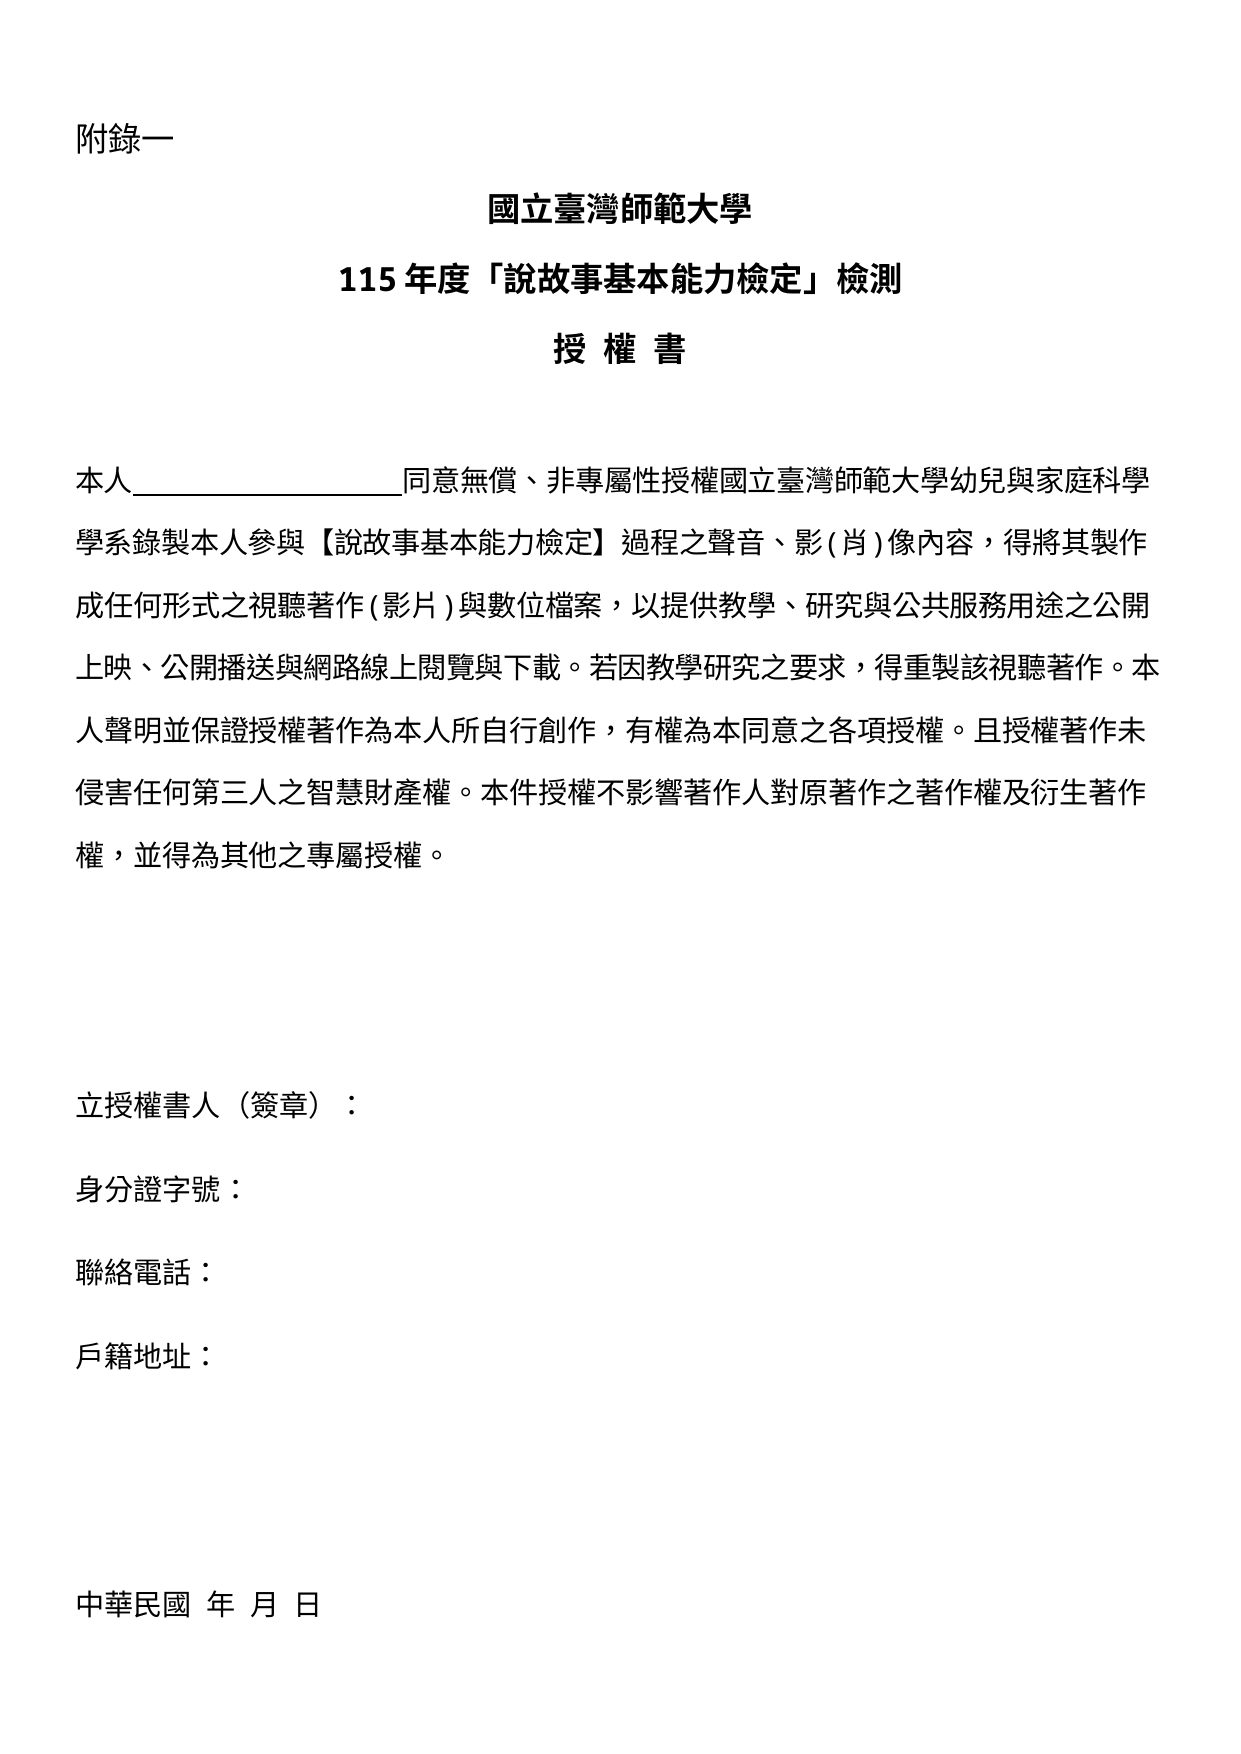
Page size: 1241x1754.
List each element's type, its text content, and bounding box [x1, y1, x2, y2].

text 授 權 書 [75, 305, 1165, 367]
text 115年度「說故事基本能力檢定」檢測 [75, 235, 1165, 298]
text 身分證字號： [75, 1146, 1165, 1208]
text 本人 同意無償、非專屬性授權國立臺灣師範大學幼兒與家庭科學學系錄製本人參與【說故事基本能力檢定】過程之聲音、影(肖)像內容，得將其製作成任何形式之視聽著作(影片)與數位檔案，以提供教學、研究與公共服務用途之公開上映、公開播送與網路線上閱覽與下載。若因教學研究之要求，得重製該視聽著作。本人聲明並保證授權著作為本人所自行創作，有權為本同意之各項授權。且授權著作未侵害任何第三人之智慧財產權。本件授權不影響著作人對原著作之著作權及衍生著作權，並得為其他之專屬授權。 [75, 437, 1165, 874]
text 聯絡電話： [75, 1229, 1165, 1292]
text 立授權書人（簽章）： [75, 1062, 1165, 1124]
text 中華民國 年 月 日 [75, 1561, 1165, 1624]
text 國立臺灣師範大學 [75, 165, 1165, 228]
text 附錄一 [75, 96, 1165, 158]
text 戶籍地址： [75, 1313, 1165, 1375]
